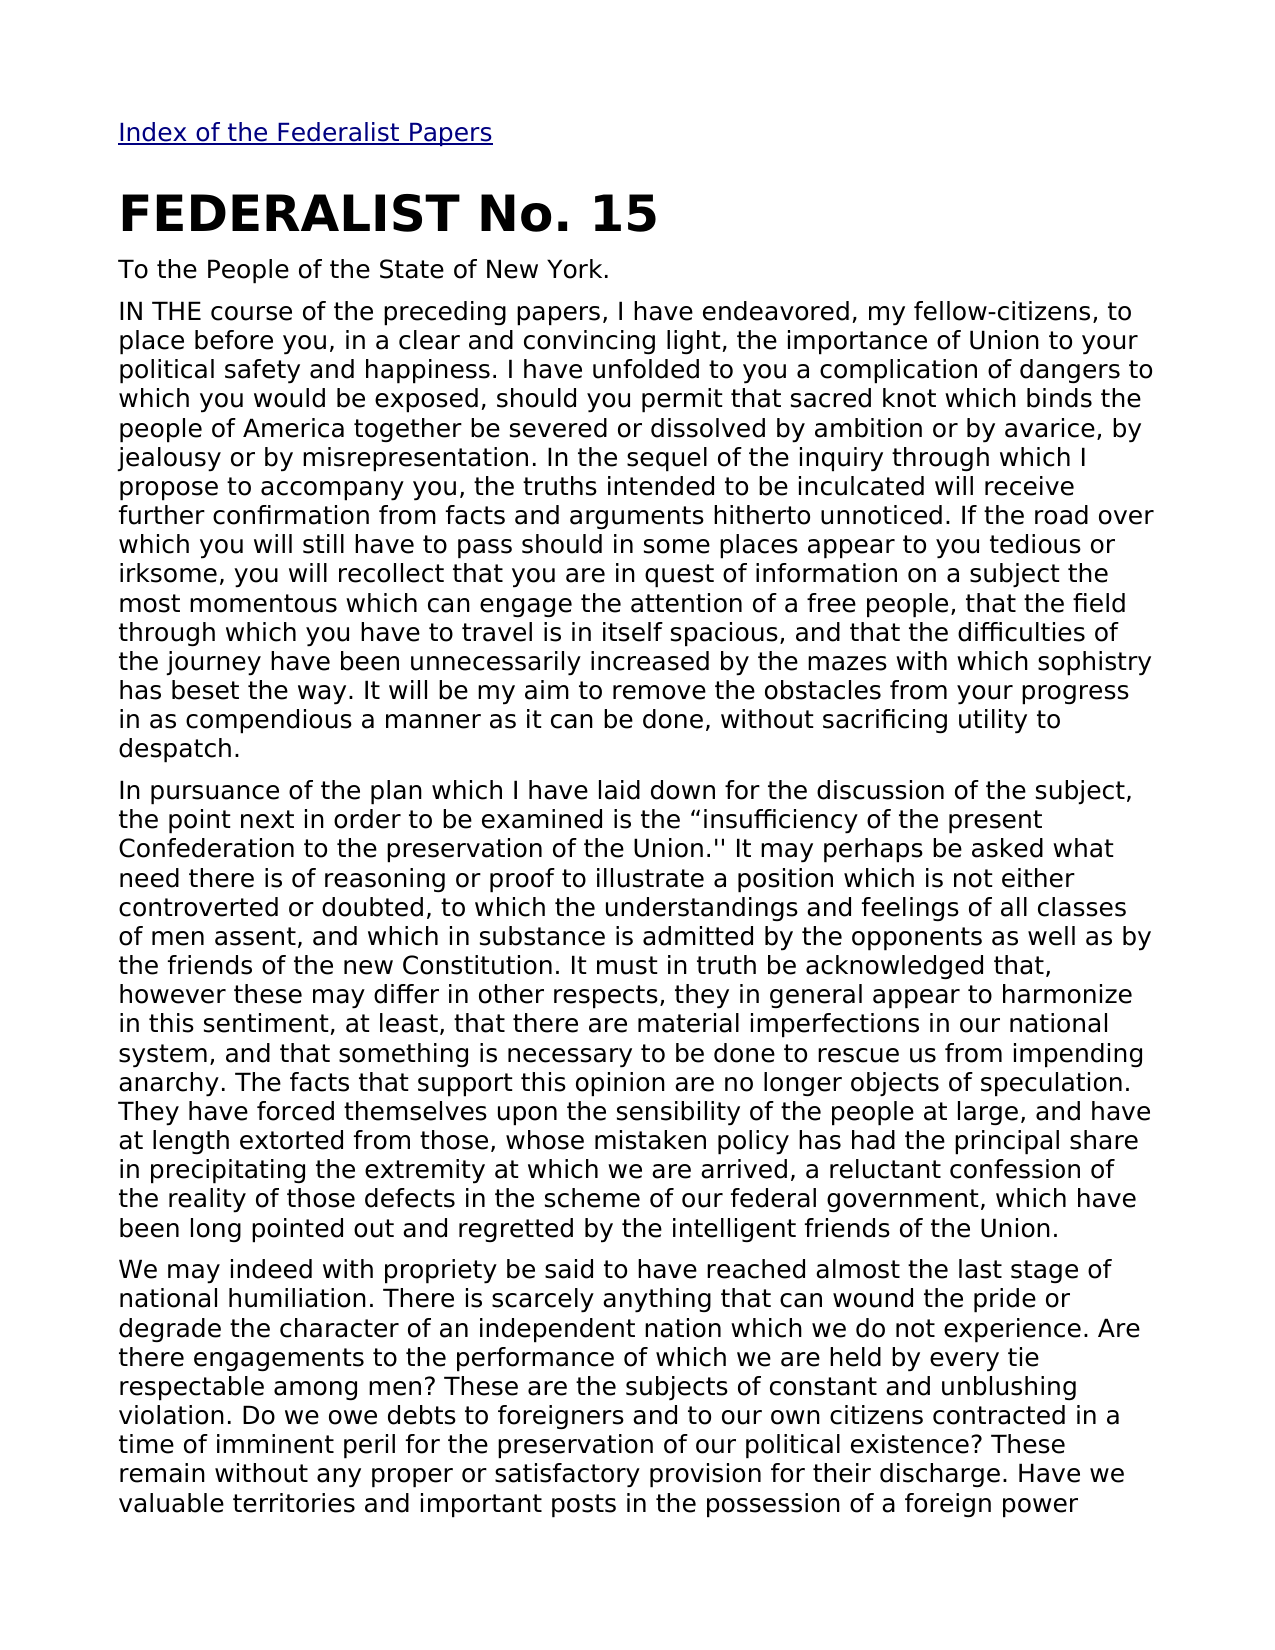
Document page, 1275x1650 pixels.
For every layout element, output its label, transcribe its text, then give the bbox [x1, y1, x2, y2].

text Index of the Federalist Papers [118, 118, 1157, 147]
text IN THE course of the preceding papers, I have endeavored, my fellow-citizens, to place before you, in a clear and convincing light, the importance of Union to your political safety and happiness. I have unfolded to you a complication of dangers to which you would be exposed, should you permit that sacred knot which binds the people of America together be severed or dissolved by ambition or by avarice, by jealousy or by misrepresentation. In the sequel of the inquiry through which I propose to accompany you, the truths intended to be inculcated will receive further confirmation from facts and arguments hitherto unnoticed. If the road over which you will still have to pass should in some places appear to you tedious or irksome, you will recollect that you are in quest of information on a subject the most momentous which can engage the attention of a free people, that the field through which you have to travel is in itself spacious, and that the difficulties of the journey have been unnecessarily increased by the mazes with which sophistry has beset the way. It will be my aim to remove the obstacles from your progress in as compendious a manner as it can be done, without sacrificing utility to despatch. [118, 297, 1157, 764]
text We may indeed with propriety be said to have reached almost the last stage of national humiliation. There is scarcely anything that can wound the pride or degrade the character of an independent nation which we do not experience. Are there engagements to the performance of which we are held by every tie respectable among men? These are the subjects of constant and unblushing violation. Do we owe debts to foreigners and to our own citizens contracted in a time of imminent peril for the preservation of our political existence? These remain without any proper or satisfactory provision for their discharge. Have we valuable territories and important posts in the possession of a foreign power [118, 1256, 1157, 1518]
text To the People of the State of New York. [118, 256, 1157, 285]
text In pursuance of the plan which I have laid down for the discussion of the subject, the point next in order to be examined is the “insufficiency of the present Confederation to the preservation of the Union.'' It may perhaps be asked what need there is of reasoning or proof to illustrate a position which is not either controverted or doubted, to which the understandings and feelings of all classes of men assent, and which in substance is admitted by the opponents as well as by the friends of the new Constitution. It must in truth be acknowledged that, however these may differ in other respects, they in general appear to harmonize in this sentiment, at least, that there are material imperfections in our national system, and that something is necessary to be done to rescue us from impending anarchy. The facts that support this opinion are no longer objects of speculation. They have forced themselves upon the sensibility of the people at large, and have at length extorted from those, whose mistaken policy has had the principal share in precipitating the extremity at which we are arrived, a reluctant confession of the reality of those defects in the scheme of our federal government, which have been long pointed out and regretted by the intelligent friends of the Union. [118, 776, 1157, 1243]
subtitle FEDERALIST No. 15 [118, 185, 1157, 243]
